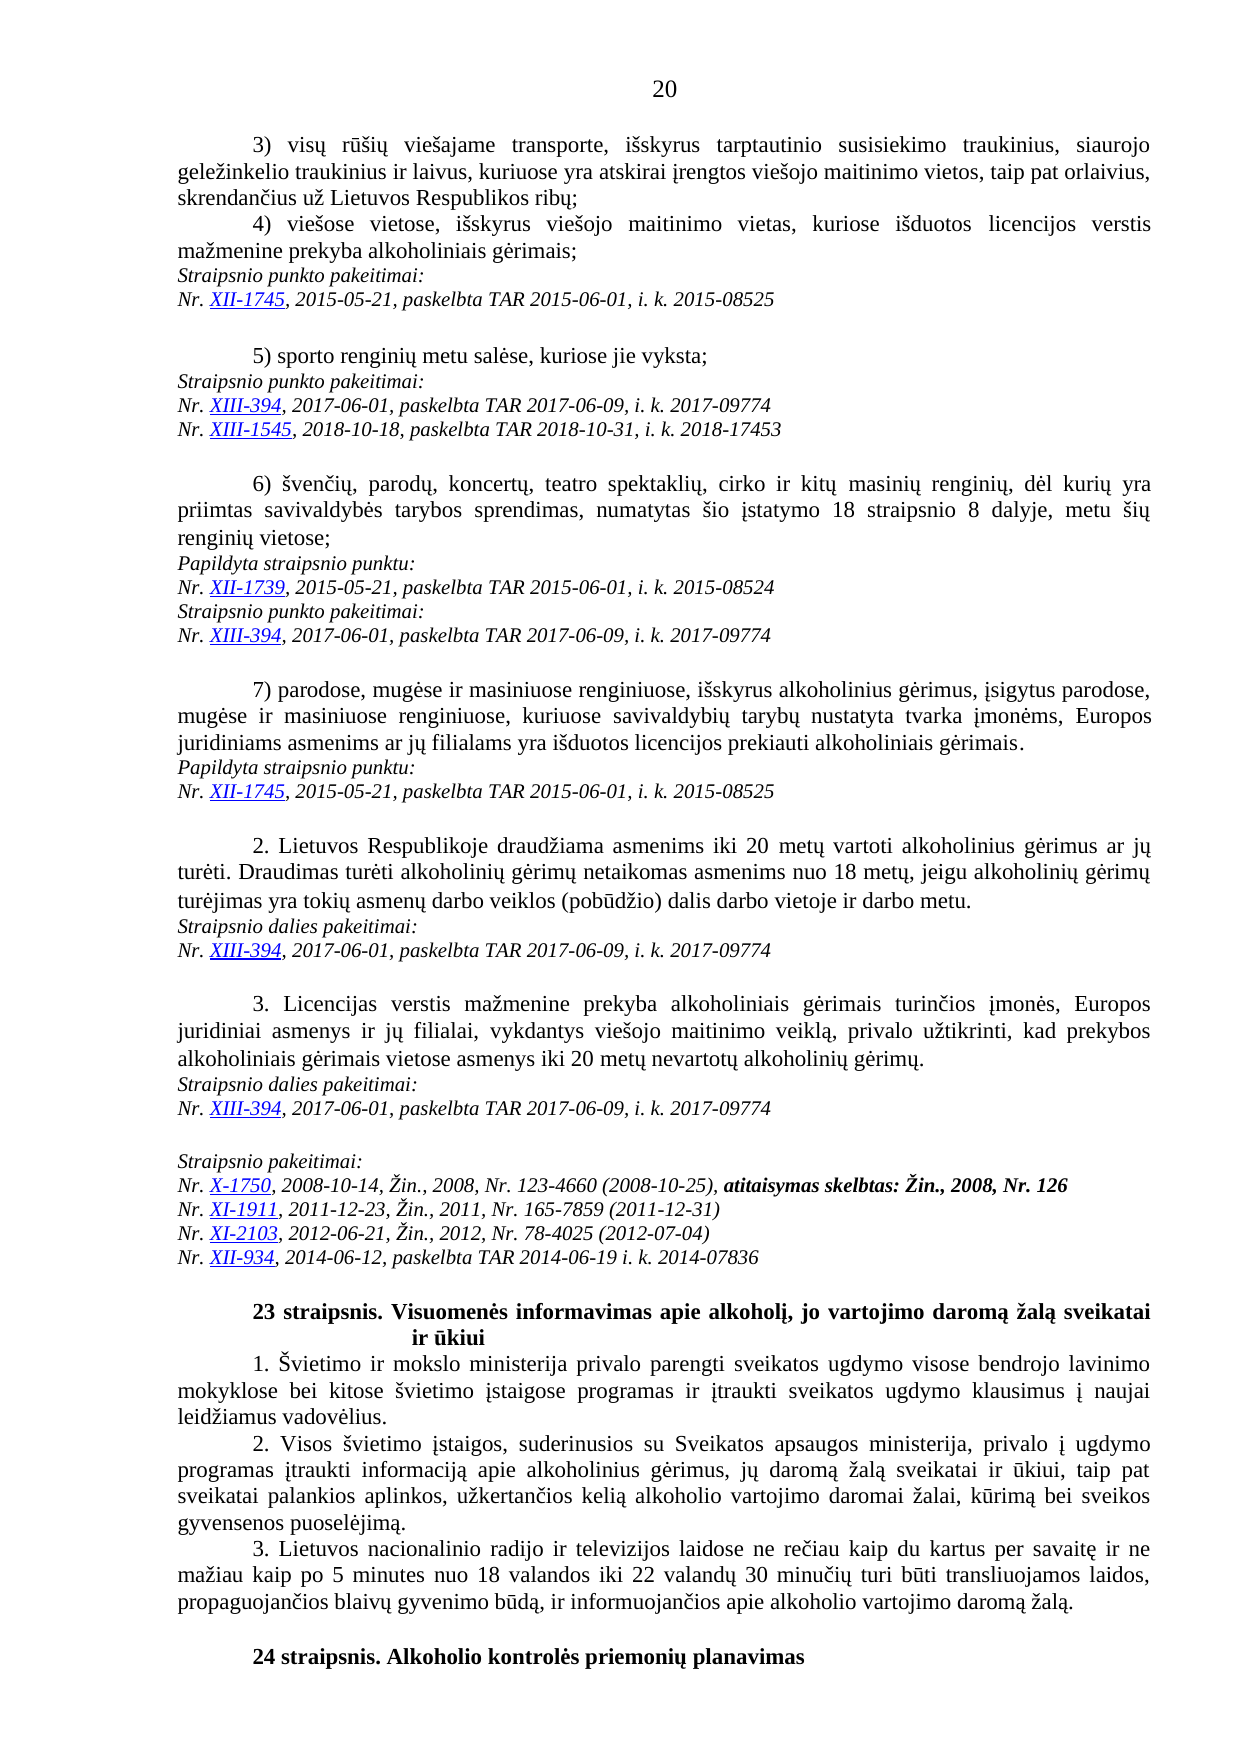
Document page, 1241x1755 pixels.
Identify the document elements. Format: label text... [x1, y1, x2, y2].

text Nr. XII-1739, 2015-05-21, paskelbta TAR 2015-06-01, i. k. 2015-08524 [177, 575, 1152, 599]
text 24 straipsnis. Alkoholio kontrolės priemonių planavimas [177, 1643, 1152, 1669]
text Straipsnio punkto pakeitimai: [177, 263, 1152, 287]
text Nr. X-1750, 2008-10-14, Žin., 2008, Nr. 123-4660 (2008-10-25), atitaisymas skelbtas: Žin., 2008, Nr. 126 [177, 1173, 1152, 1197]
text 7) parodose, mugėse ir masiniuose renginiuose, išskyrus alkoholinius gėrimus, įsigytus parodose, mugėse ir masiniuose renginiuose, kuriuose savivaldybių tarybų nustatyta tvarka įmonėms, Europos juridiniams asmenims ar jų filialams yra išduotos licencijos prekiauti alkoholiniais gėrimais. [177, 676, 1152, 755]
text Nr. XIII-394, 2017-06-01, paskelbta TAR 2017-06-09, i. k. 2017-09774 [177, 623, 1152, 647]
text 3. Licencijas verstis mažmenine prekyba alkoholiniais gėrimais turinčios įmonės, Europos juridiniai asmenys ir jų filialai, vykdantys viešojo maitinimo veiklą, privalo užtikrinti, kad prekybos alkoholiniais gėrimais vietose asmenys iki 20 metų nevartotų alkoholinių gėrimų. [177, 990, 1152, 1072]
text 3) visų rūšių viešajame transporte, išskyrus tarptautinio susisiekimo traukinius, siaurojo geležinkelio traukinius ir laivus, kuriuose yra atskirai įrengtos viešojo maitinimo vietos, taip pat orlaivius, skrendančius už Lietuvos Respublikos ribų; [177, 131, 1152, 210]
text Straipsnio punkto pakeitimai: [177, 369, 1152, 393]
text Straipsnio pakeitimai: [177, 1149, 1152, 1173]
text 2. Visos švietimo įstaigos, suderinusios su Sveikatos apsaugos ministerija, privalo į ugdymo programas įtraukti informaciją apie alkoholinius gėrimus, jų daromą žalą sveikatai ir ūkiui, taip pat sveikatai palankios aplinkos, užkertančios kelią alkoholio vartojimo daromai žalai, kūrimą bei sveikos gyvensenos puoselėjimą. [177, 1429, 1152, 1535]
text Nr. XIII-394, 2017-06-01, paskelbta TAR 2017-06-09, i. k. 2017-09774 [177, 938, 1152, 962]
text 2. Lietuvos Respublikoje draudžiama asmenims iki 20 metų vartoti alkoholinius gėrimus ar jų turėti. Draudimas turėti alkoholinių gėrimų netaikomas asmenims nuo 18 metų, jeigu alkoholinių gėrimų turėjimas yra tokių asmenų darbo veiklos (pobūdžio) dalis darbo vietoje ir darbo metu. [177, 832, 1152, 913]
text Straipsnio punkto pakeitimai: [177, 599, 1152, 623]
text 6) švenčių, parodų, koncertų, teatro spektaklių, cirko ir kitų masinių renginių, dėl kurių yra priimtas savivaldybės tarybos sprendimas, numatytas šio įstatymo 18 straipsnio 8 dalyje, metu šių renginių vietose; [177, 470, 1152, 551]
text 5) sporto renginių metu salėse, kuriose jie vyksta; [177, 340, 1152, 369]
text Nr. XI-1911, 2011-12-23, Žin., 2011, Nr. 165-7859 (2011-12-31) [177, 1197, 1152, 1221]
text Nr. XII-1745, 2015-05-21, paskelbta TAR 2015-06-01, i. k. 2015-08525 [177, 779, 1152, 803]
text Nr. XIII-1545, 2018-10-18, paskelbta TAR 2018-10-31, i. k. 2018-17453 [177, 417, 1152, 441]
text Nr. XIII-394, 2017-06-01, paskelbta TAR 2017-06-09, i. k. 2017-09774 [177, 393, 1152, 417]
text 4) viešose vietose, išskyrus viešojo maitinimo vietas, kuriose išduotos licencijos verstis mažmenine prekyba alkoholiniais gėrimais; [177, 210, 1152, 263]
text 3. Lietuvos nacionalinio radijo ir televizijos laidose ne rečiau kaip du kartus per savaitę ir ne mažiau kaip po 5 minutes nuo 18 valandos iki 22 valandų 30 minučių turi būti transliuojamos laidos, propaguojančios blaivų gyvenimo būdą, ir informuojančios apie alkoholio vartojimo daromą žalą. [177, 1535, 1152, 1614]
text 1. Švietimo ir mokslo ministerija privalo parengti sveikatos ugdymo visose bendrojo lavinimo mokyklose bei kitose švietimo įstaigose programas ir įtraukti sveikatos ugdymo klausimus į naujai leidžiamus vadovėlius. [177, 1351, 1152, 1429]
text 23 straipsnis. Visuomenės informavimas apie alkoholį, jo vartojimo daromą žalą sveikatai ir ūkiui [252, 1298, 1152, 1351]
text Straipsnio dalies pakeitimai: [177, 913, 1152, 938]
text Nr. XII-934, 2014-06-12, paskelbta TAR 2014-06-19 i. k. 2014-07836 [177, 1245, 1152, 1269]
text Nr. XII-1745, 2015-05-21, paskelbta TAR 2015-06-01, i. k. 2015-08525 [177, 287, 1152, 311]
text Nr. XI-2103, 2012-06-21, Žin., 2012, Nr. 78-4025 (2012-07-04) [177, 1221, 1152, 1245]
text Straipsnio dalies pakeitimai: [177, 1072, 1152, 1096]
text Papildyta straipsnio punktu: [177, 551, 1152, 575]
text Papildyta straipsnio punktu: [177, 755, 1152, 779]
text Nr. XIII-394, 2017-06-01, paskelbta TAR 2017-06-09, i. k. 2017-09774 [177, 1096, 1152, 1120]
